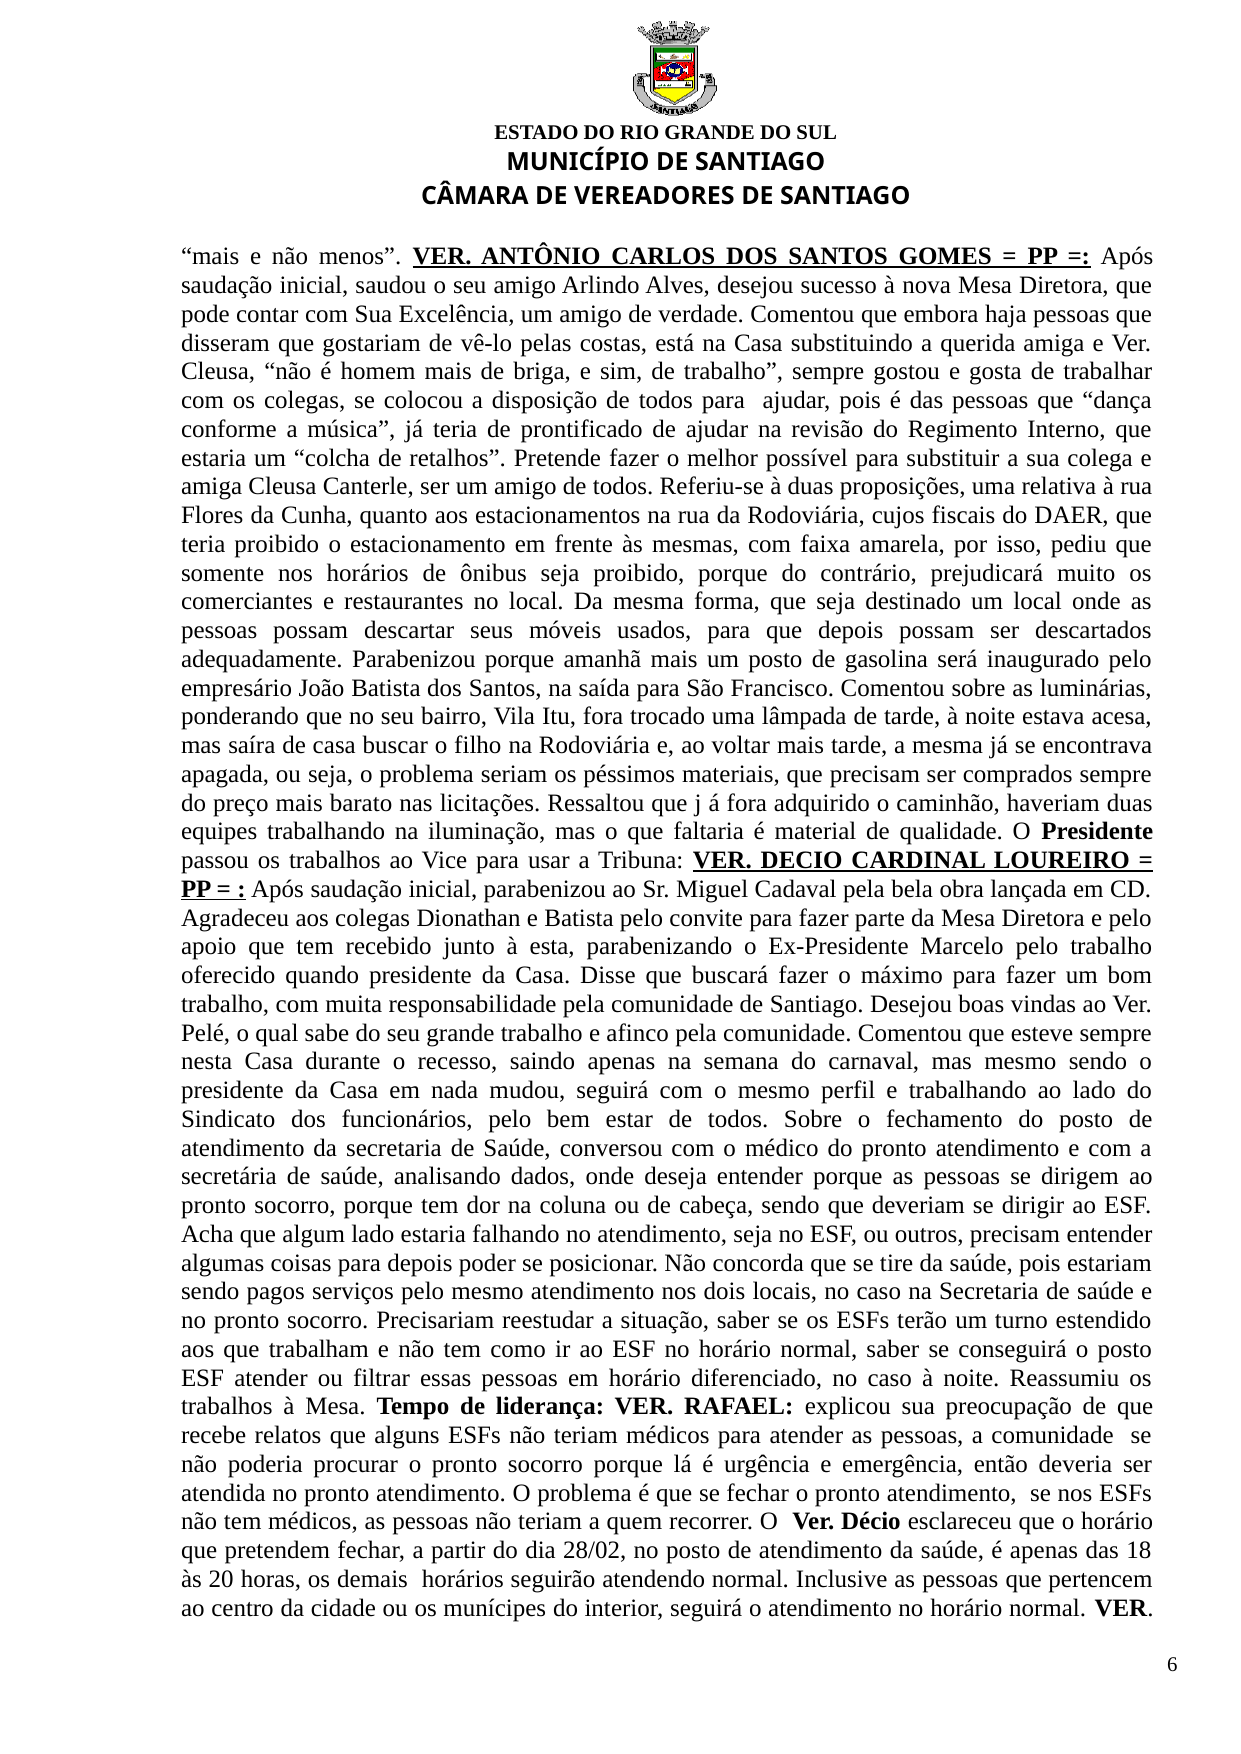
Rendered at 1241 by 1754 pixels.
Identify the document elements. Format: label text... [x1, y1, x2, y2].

list “mais e não menos”. VER. ANTÔNIO CARLOS DOS SANTOS GOMES = PP =: Após saudação inicial, saudou o seu amigo Arlindo Alves, desejou sucesso à nova Mesa Diretora, que pode contar com Sua Excelência, um amigo de verdade. Comentou que embora haja pessoas que disseram que gostariam de vê-lo pelas costas, está na Casa substituindo a querida amiga e Ver. Cleusa, “não é homem mais de briga, e sim, de trabalho”, sempre gostou e gosta de trabalhar com os colegas, se colocou a disposição de todos para ajudar, pois é das pessoas que “dança conforme a música”, já teria de prontificado de ajudar na revisão do Regimento Interno, que estaria um “colcha de retalhos”. Pretende fazer o melhor possível para substituir a sua colega e amiga Cleusa Canterle, ser um amigo de todos. Referiu-se à duas proposições, uma relativa à rua Flores da Cunha, quanto aos estacionamentos na rua da Rodoviária, cujos fiscais do DAER, que teria proibido o estacionamento em frente às mesmas, com faixa amarela, por isso, pediu que somente nos horários de ônibus seja proibido, porque do contrário, prejudicará muito os comerciantes e restaurantes no local. Da mesma forma, que seja destinado um local onde as pessoas possam descartar seus móveis usados, para que depois possam ser descartados adequadamente. Parabenizou porque amanhã mais um posto de gasolina será inaugurado pelo empresário João Batista dos Santos, na saída para São Francisco. Comentou sobre as luminárias, ponderando que no seu bairro, Vila Itu, fora trocado uma lâmpada de tarde, à noite estava acesa, mas saíra de casa buscar o filho na Rodoviária e, ao voltar mais tarde, a mesma já se encontrava apagada, ou seja, o problema seriam os péssimos materiais, que precisam ser comprados sempre do preço mais barato nas licitações. Ressaltou que j á fora adquirido o caminhão, haveriam duas equipes trabalhando na iluminação, mas o que faltaria é material de qualidade. O Presidente passou os trabalhos ao Vice para usar a Tribuna: VER. DECIO CARDINAL LOUREIRO = PP = : Após saudação inicial, parabenizou ao Sr. Miguel Cadaval pela bela obra lançada em CD. Agradeceu aos colegas Dionathan e Batista pelo convite para fazer parte da Mesa Diretora e pelo apoio que tem recebido junto à esta, parabenizando o Ex-Presidente Marcelo pelo trabalho oferecido quando presidente da Casa. Disse que buscará fazer o máximo para fazer um bom trabalho, com muita responsabilidade pela comunidade de Santiago. Desejou boas vindas ao Ver. Pelé, o qual sabe do seu grande trabalho e afinco pela comunidade. Comentou que esteve sempre nesta Casa durante o recesso, saindo apenas na semana do carnaval, mas mesmo sendo o presidente da Casa em nada mudou, seguirá com o mesmo perfil e trabalhando ao lado do Sindicato dos funcionários, pelo bem estar de todos. Sobre o fechamento do posto de atendimento da secretaria de Saúde, conversou com o médico do pronto atendimento e com a secretária de saúde, analisando dados, onde deseja entender porque as pessoas se dirigem ao pronto socorro, porque tem dor na coluna ou de cabeça, sendo que deveriam se dirigir ao ESF. Acha que algum lado estaria falhando no atendimento, seja no ESF, ou outros, precisam entender algumas coisas para depois poder se posicionar. Não concorda que se tire da saúde, pois estariam sendo pagos serviços pelo mesmo atendimento nos dois locais, no caso na Secretaria de saúde e no pronto socorro. Precisariam reestudar a situação, saber se os ESFs terão um turno estendido aos que trabalham e não tem como ir ao ESF no horário normal, saber se conseguirá o posto ESF atender ou filtrar essas pessoas em horário diferenciado, no caso à noite. Reassumiu os trabalhos à Mesa. Tempo de liderança: VER. RAFAEL: explicou sua preocupação de que recebe relatos que alguns ESFs não teriam médicos para atender as pessoas, a comunidade se não poderia procurar o pronto socorro porque lá é urgência e emergência, então deveria ser atendida no pronto atendimento. O problema é que se fechar o pronto atendimento, se nos ESFs não tem médicos, as pessoas não teriam a quem recorrer. O Ver. Décio esclareceu que o horário que pretendem fechar, a partir do dia 28/02, no posto de atendimento da saúde, é apenas das 18 às 20 horas, os demais horários seguirão atendendo normal. Inclusive as pessoas que pertencem ao centro da cidade ou os munícipes do interior, seguirá o atendimento no horário normal. VER. [143, 241, 1153, 1621]
